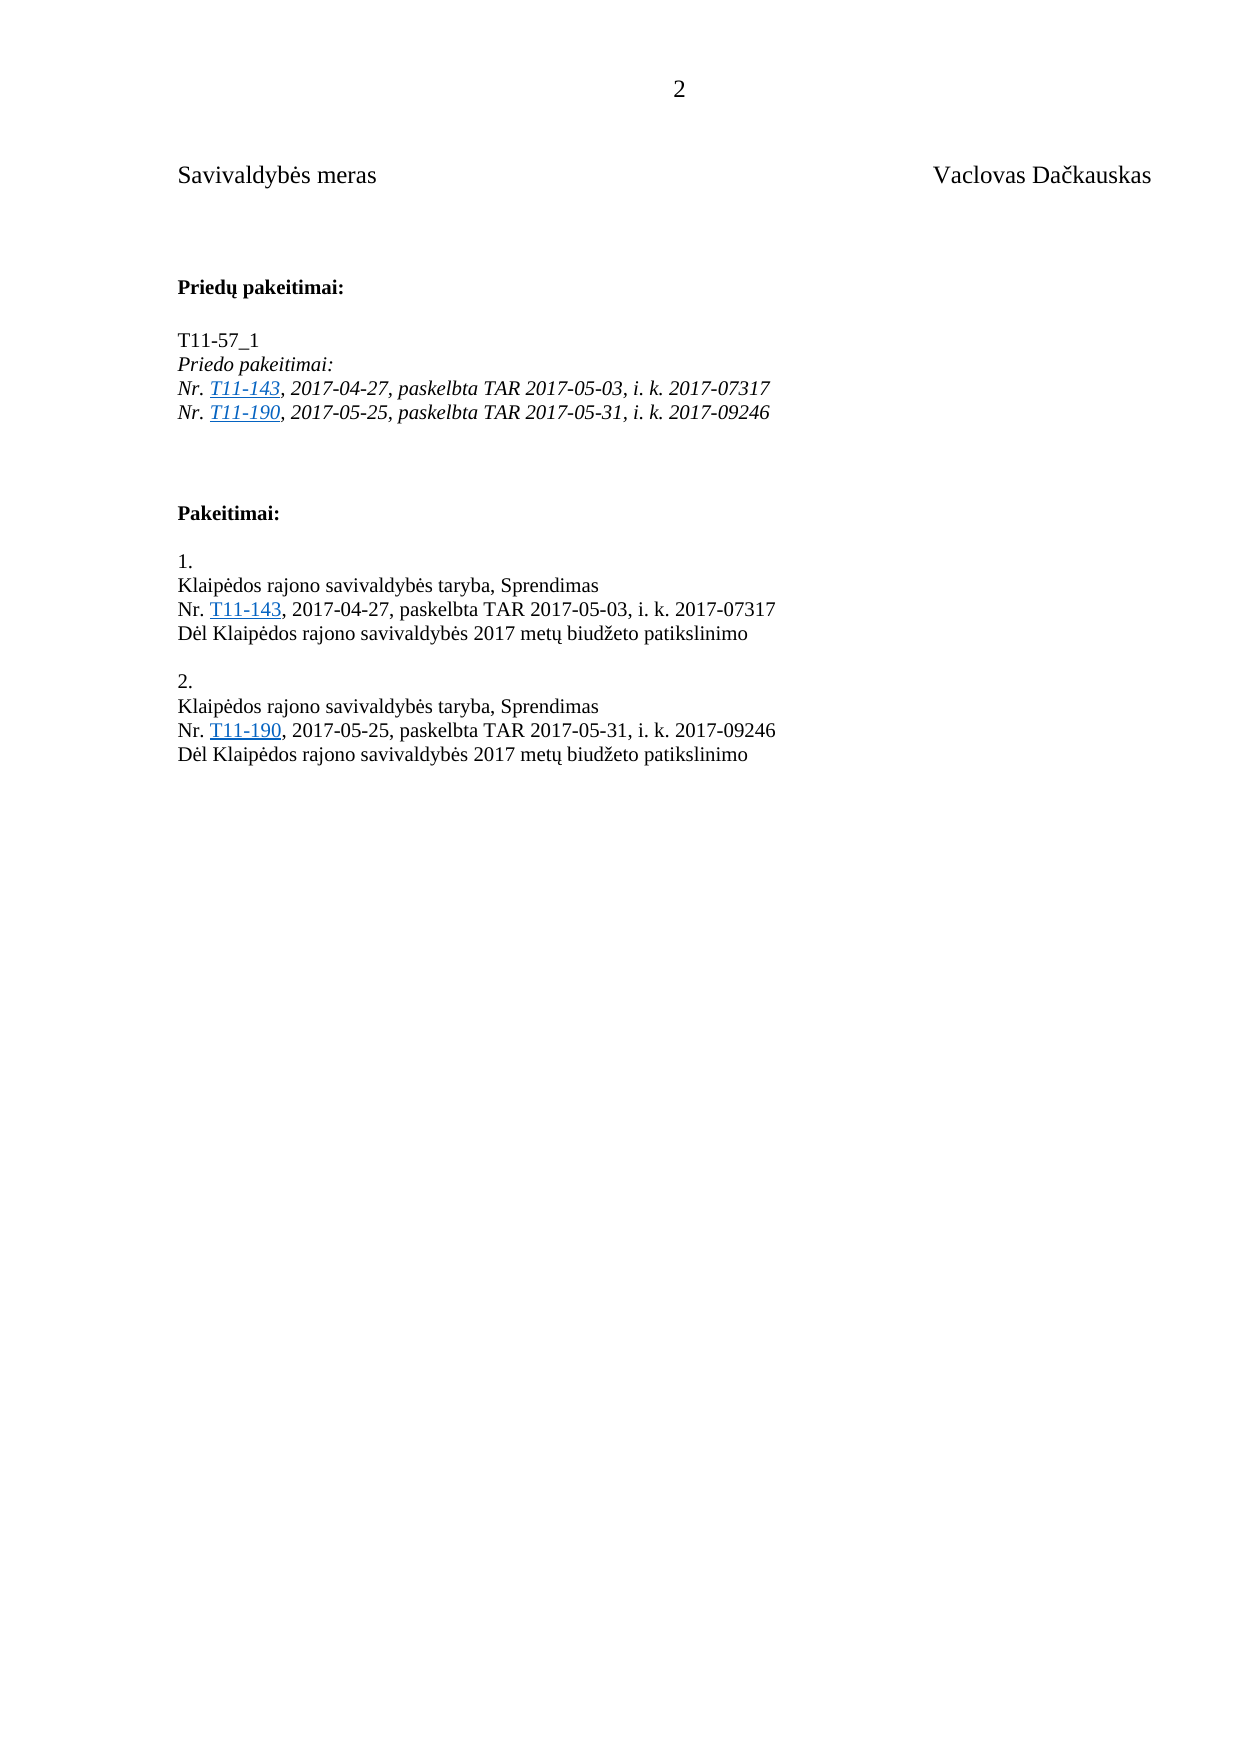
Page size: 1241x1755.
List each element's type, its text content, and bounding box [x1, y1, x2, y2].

text 2. [177, 669, 1181, 693]
text 1. [177, 549, 1181, 573]
text Savivaldybės meras Vaclovas Dačkauskas [177, 160, 1181, 189]
text Nr. T11-190, 2017-05-25, paskelbta TAR 2017-05-31, i. k. 2017-09246 [177, 400, 1181, 424]
text Dėl Klaipėdos rajono savivaldybės 2017 metų biudžeto patikslinimo [177, 742, 1181, 766]
text Priedo pakeitimai: [177, 352, 1181, 376]
text Klaipėdos rajono savivaldybės taryba, Sprendimas [177, 573, 1181, 597]
text Nr. T11-190, 2017-05-25, paskelbta TAR 2017-05-31, i. k. 2017-09246 [177, 718, 1181, 742]
text Nr. T11-143, 2017-04-27, paskelbta TAR 2017-05-03, i. k. 2017-07317 [177, 597, 1181, 621]
text Dėl Klaipėdos rajono savivaldybės 2017 metų biudžeto patikslinimo [177, 621, 1181, 645]
text Klaipėdos rajono savivaldybės taryba, Sprendimas [177, 693, 1181, 718]
text T11-57_1 [177, 328, 1181, 352]
text Priedų pakeitimai: [177, 275, 1181, 299]
text Pakeitimai: [177, 501, 1181, 525]
text Nr. T11-143, 2017-04-27, paskelbta TAR 2017-05-03, i. k. 2017-07317 [177, 376, 1181, 400]
